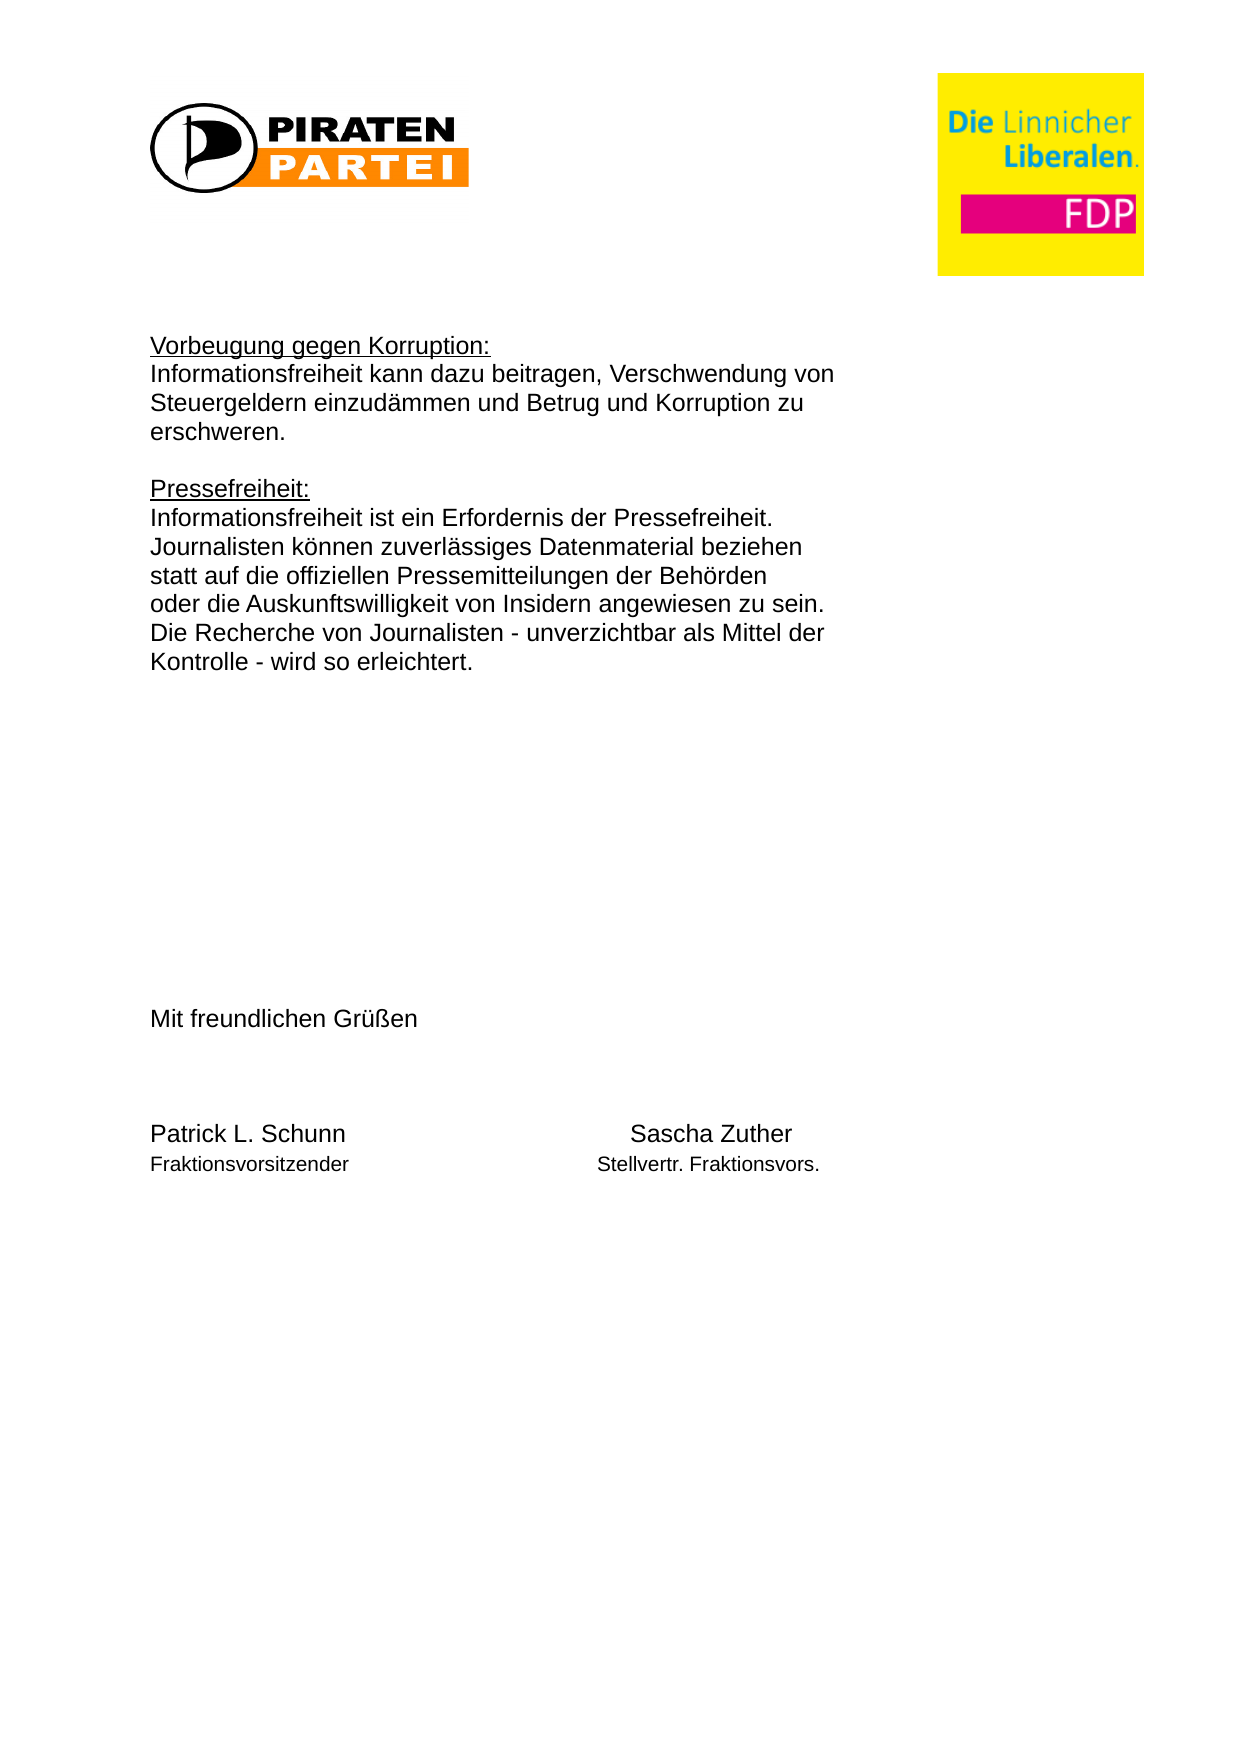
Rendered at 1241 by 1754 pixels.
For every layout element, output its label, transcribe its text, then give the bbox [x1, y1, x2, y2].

text oder die Auskunftswilligkeit von Insidern angewiesen zu sein. Die Recherche von Journalisten - unverzichtbar als Mittel der Kontrolle - wird so erleichtert. [150, 589, 857, 676]
text Fraktionsvorsitzender Stellvertr. Fraktionsvors. [150, 1148, 851, 1177]
text Mit freundlichen Grüßen [150, 1004, 851, 1033]
text Informationsfreiheit ist ein Erfordernis der Pressefreiheit. Journalisten können zuverlässiges Datenmaterial beziehen statt auf die offiziellen Pressemitteilungen der Behörden [150, 503, 857, 589]
text Patrick L. Schunn Sascha Zuther [150, 1119, 851, 1148]
text Pressefreiheit: [150, 474, 857, 503]
picture [150, 73, 469, 223]
text Informationsfreiheit kann dazu beitragen, Verschwendung von [150, 359, 857, 388]
text Vorbeugung gegen Korruption: [150, 331, 857, 359]
text Steuergeldern einzudämmen und Betrug und Korruption zu erschweren. [150, 388, 857, 446]
picture [937, 73, 1144, 276]
